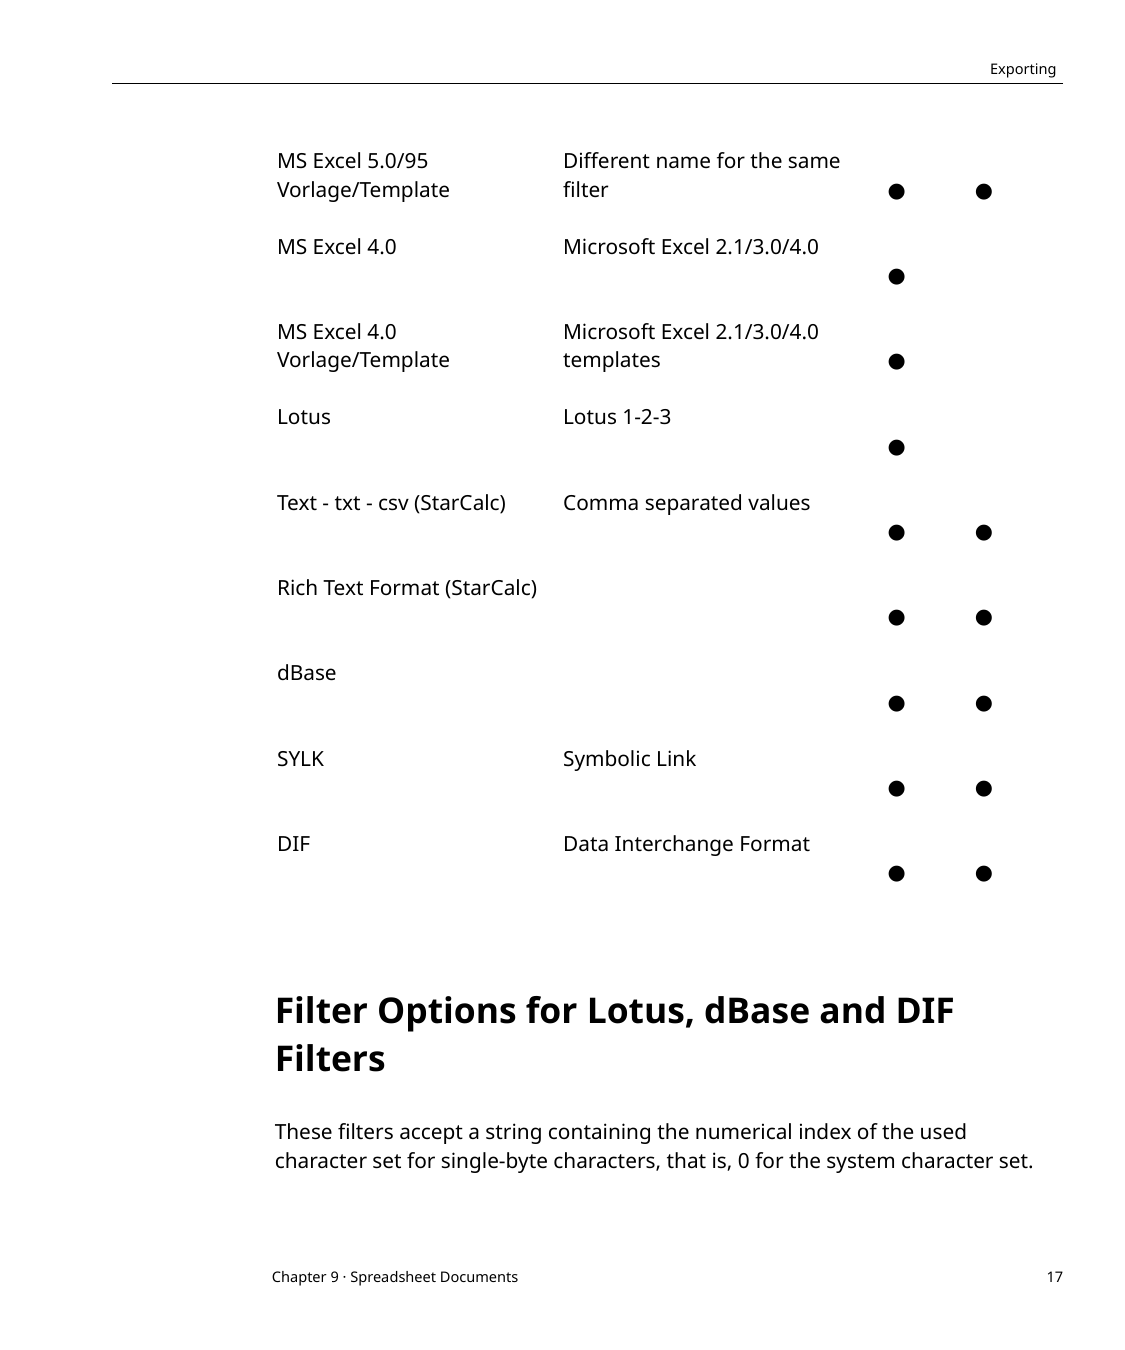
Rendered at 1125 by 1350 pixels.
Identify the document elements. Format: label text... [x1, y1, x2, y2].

table_cell ● [888, 488, 974, 573]
table_cell ● [888, 659, 974, 744]
table_cell Text - txt - csv (StarCalc) [277, 488, 563, 573]
table_cell ● [975, 659, 1062, 744]
table_cell [975, 402, 1062, 488]
table_cell Microsoft Excel 2.1/3.0/4.0 [563, 232, 887, 317]
table_cell Rich Text Format (StarCalc) [277, 573, 563, 658]
table_cell MS Excel 4.0 Vorlage/Template [277, 317, 563, 402]
table_cell ● [975, 829, 1062, 914]
table_cell [975, 118, 1062, 147]
table_cell Data Interchange Format [563, 829, 887, 914]
table_cell ● [888, 744, 974, 829]
table_cell MS Excel 5.0/95 Vorlage/Template [277, 147, 563, 232]
table_cell ● [975, 147, 1062, 232]
table_cell Microsoft Excel 2.1/3.0/4.0 templates [563, 317, 887, 402]
table_cell dBase [277, 659, 563, 744]
table_cell Lotus [277, 402, 563, 488]
table_cell Different name for the same filter [563, 147, 887, 232]
table_cell DIF [277, 829, 563, 914]
table_cell ● [975, 744, 1062, 829]
table_cell [888, 118, 974, 147]
table_cell SYLK [277, 744, 563, 829]
table_cell [975, 317, 1062, 402]
table_cell ● [888, 232, 974, 317]
table_cell ● [888, 573, 974, 658]
table_cell ● [888, 829, 974, 914]
table_cell Lotus 1-2-3 [563, 402, 887, 488]
table_cell ● [975, 573, 1062, 658]
table_cell [277, 118, 563, 147]
text These filters accept a string containing the numerical index of the used character set for single-byte characters, that is, 0 for the system character set. [274, 1117, 1063, 1174]
table_cell [563, 118, 887, 147]
table_cell Symbolic Link [563, 744, 887, 829]
table_cell MS Excel 4.0 [277, 232, 563, 317]
table_cell ● [975, 488, 1062, 573]
table_cell ● [888, 402, 974, 488]
table_cell ● [888, 147, 974, 232]
table_cell [563, 659, 887, 744]
subtitle Filter Options for Lotus, dBase and DIF Filters [274, 985, 1063, 1082]
table_cell ● [888, 317, 974, 402]
table_cell [975, 232, 1062, 317]
table_cell [563, 573, 887, 658]
table_cell Comma separated values [563, 488, 887, 573]
